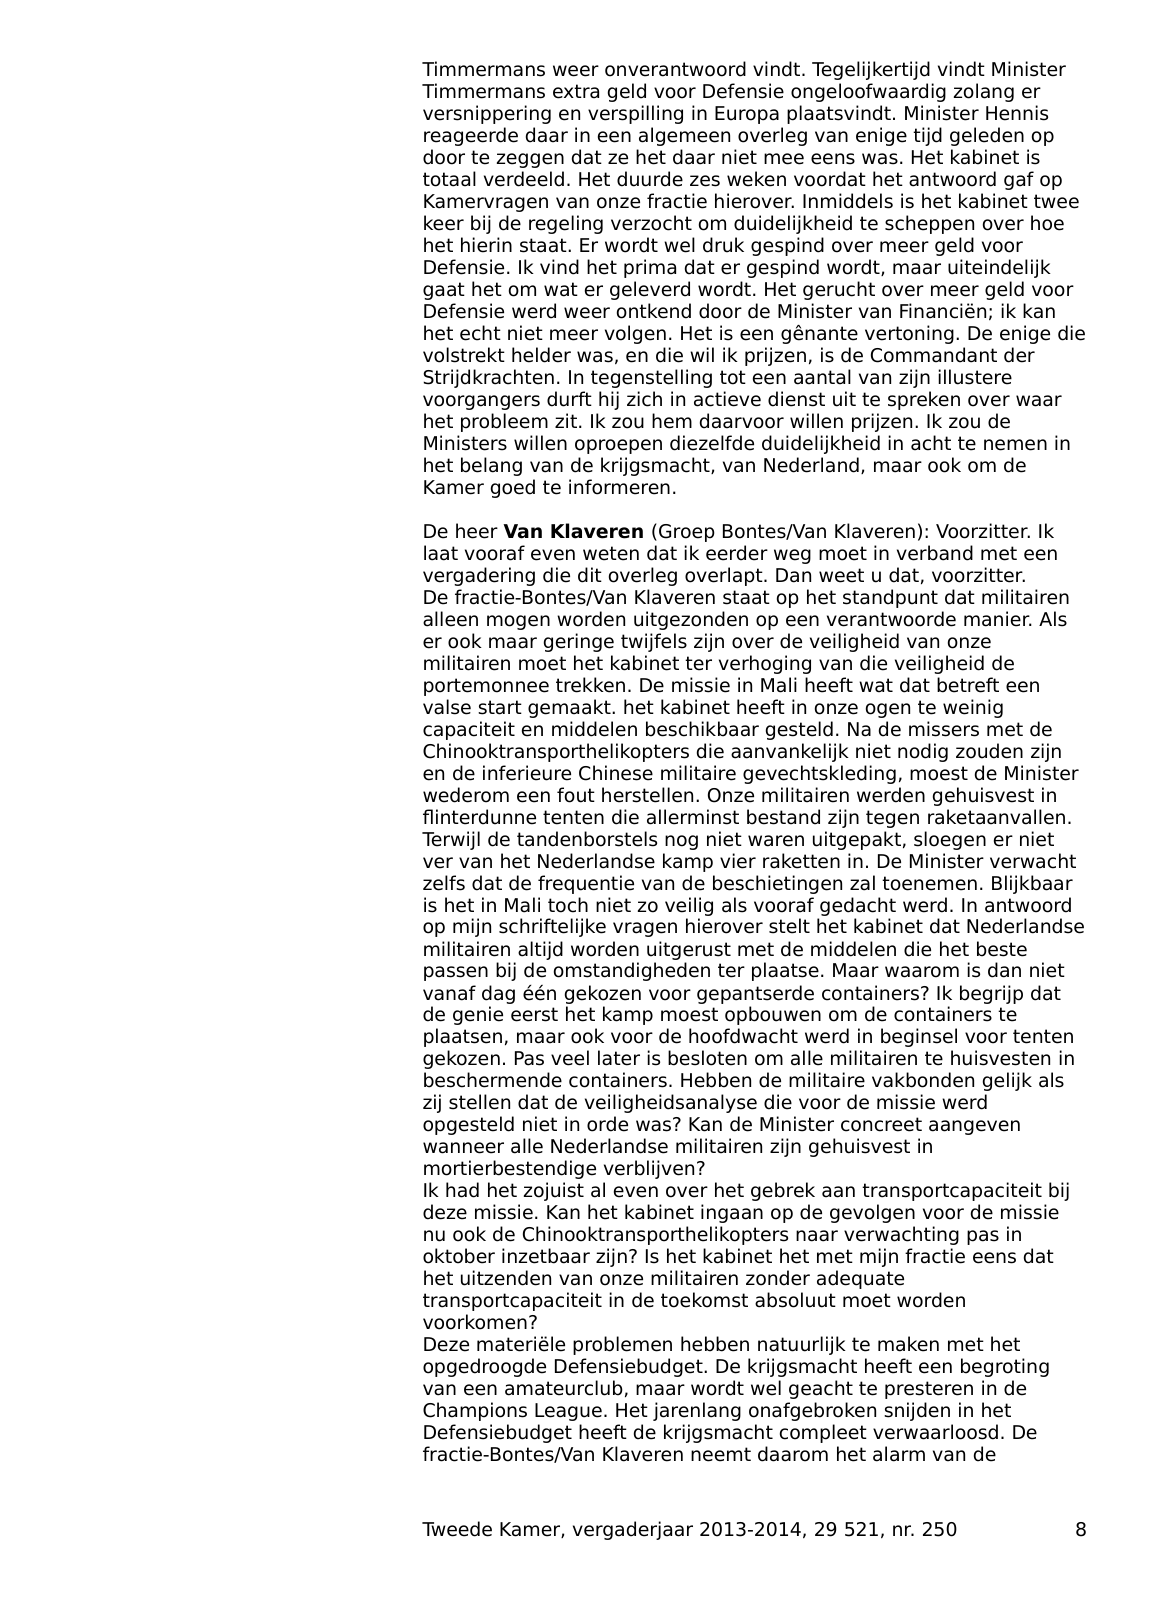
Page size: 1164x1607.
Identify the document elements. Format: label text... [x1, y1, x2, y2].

text Timmermans weer onverantwoord vindt. Tegelijkertijd vindt Minister Timmermans extra geld voor Defensie ongeloofwaardig zolang er versnippering en verspilling in Europa plaatsvindt. Minister Hennis reageerde daar in een algemeen overleg van enige tijd geleden op door te zeggen dat ze het daar niet mee eens was. Het kabinet is totaal verdeeld. Het duurde zes weken voordat het antwoord gaf op Kamervragen van onze fractie hierover. Inmiddels is het kabinet twee keer bij de regeling verzocht om duidelijkheid te scheppen over hoe het hierin staat. Er wordt wel druk gespind over meer geld voor Defensie. Ik vind het prima dat er gespind wordt, maar uiteindelijk gaat het om wat er geleverd wordt. Het gerucht over meer geld voor Defensie werd weer ontkend door de Minister van Financiën; ik kan het echt niet meer volgen. Het is een gênante vertoning. De enige die volstrekt helder was, en die wil ik prijzen, is de Commandant der Strijdkrachten. In tegenstelling tot een aantal van zijn illustere voorgangers durft hij zich in actieve dienst uit te spreken over waar het probleem zit. Ik zou hem daarvoor willen prijzen. Ik zou de Ministers willen oproepen diezelfde duidelijkheid in acht te nemen in het belang van de krijgsmacht, van Nederland, maar ook om de Kamer goed te informeren. [422, 59, 1087, 499]
text De heer Van Klaveren (Groep Bontes/Van Klaveren): Voorzitter. Ik laat vooraf even weten dat ik eerder weg moet in verband met een vergadering die dit overleg overlapt. Dan weet u dat, voorzitter. [422, 521, 1087, 587]
text Deze materiële problemen hebben natuurlijk te maken met het opgedroogde Defensiebudget. De krijgsmacht heeft een begroting van een amateurclub, maar wordt wel geacht te presteren in de Champions League. Het jarenlang onafgebroken snijden in het Defensiebudget heeft de krijgsmacht compleet verwaarloosd. De fractie-Bontes/Van Klaveren neemt daarom het alarm van de [422, 1334, 1087, 1466]
text Ik had het zojuist al even over het gebrek aan transportcapaciteit bij deze missie. Kan het kabinet ingaan op de gevolgen voor de missie nu ook de Chinooktransporthelikopters naar verwachting pas in oktober inzetbaar zijn? Is het kabinet het met mijn fractie eens dat het uitzenden van onze militairen zonder adequate transportcapaciteit in de toekomst absoluut moet worden voorkomen? [422, 1180, 1087, 1334]
text De fractie-Bontes/Van Klaveren staat op het standpunt dat militairen alleen mogen worden uitgezonden op een verantwoorde manier. Als er ook maar geringe twijfels zijn over de veiligheid van onze militairen moet het kabinet ter verhoging van die veiligheid de portemonnee trekken. De missie in Mali heeft wat dat betreft een valse start gemaakt. het kabinet heeft in onze ogen te weinig capaciteit en middelen beschikbaar gesteld. Na de missers met de Chinooktransporthelikopters die aanvankelijk niet nodig zouden zijn en de inferieure Chinese militaire gevechtskleding, moest de Minister wederom een fout herstellen. Onze militairen werden gehuisvest in flinterdunne tenten die allerminst bestand zijn tegen raketaanvallen. Terwijl de tandenborstels nog niet waren uitgepakt, sloegen er niet ver van het Nederlandse kamp vier raketten in. De Minister verwacht zelfs dat de frequentie van de beschietingen zal toenemen. Blijkbaar is het in Mali toch niet zo veilig als vooraf gedacht werd. In antwoord op mijn schriftelijke vragen hierover stelt het kabinet dat Nederlandse militairen altijd worden uitgerust met de middelen die het beste passen bij de omstandigheden ter plaatse. Maar waarom is dan niet vanaf dag één gekozen voor gepantserde containers? Ik begrijp dat de genie eerst het kamp moest opbouwen om de containers te plaatsen, maar ook voor de hoofdwacht werd in beginsel voor tenten gekozen. Pas veel later is besloten om alle militairen te huisvesten in beschermende containers. Hebben de militaire vakbonden gelijk als zij stellen dat de veiligheidsanalyse die voor de missie werd opgesteld niet in orde was? Kan de Minister concreet aangeven wanneer alle Nederlandse militairen zijn gehuisvest in mortierbestendige verblijven? [422, 587, 1087, 1180]
